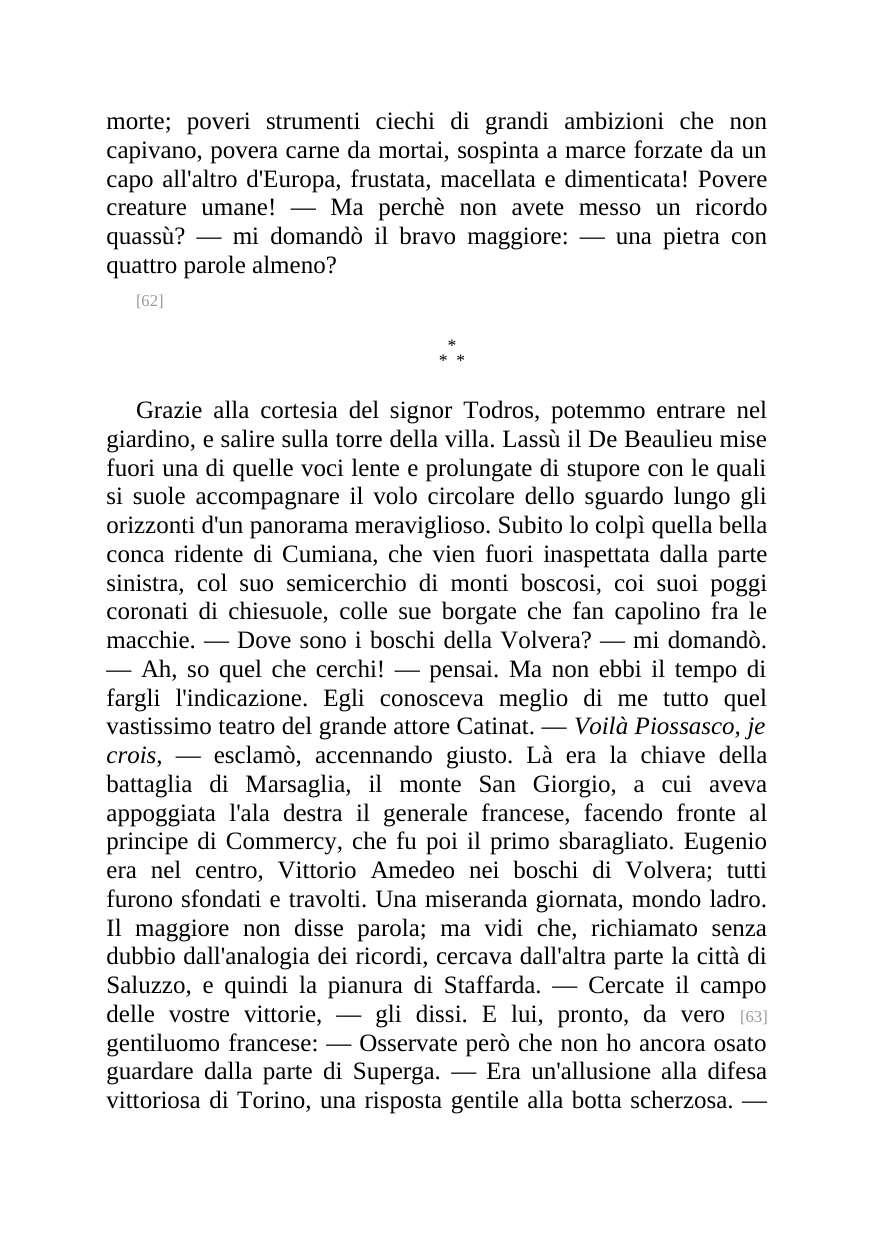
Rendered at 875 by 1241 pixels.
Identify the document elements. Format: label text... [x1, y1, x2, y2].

text [62] [106, 291, 136, 310]
text [62] [164, 291, 768, 310]
text morte; poveri strumenti ciechi di grandi ambizioni che non capivano, povera carne da mortai, sospinta a marce forzate da un capo all'altro d'Europa, frustata, macellata e dimenticata! Povere creature umane! — Ma perchè non avete messo un ricordo quassù? — mi domandò il bravo maggiore: — una pietra con quattro parole almeno? [106, 106, 768, 279]
text *** [106, 335, 768, 370]
text Grazie alla cortesia del signor Todros, potemmo entrare nel giardino, e salire sulla torre della villa. Lassù il De Beaulieu mise fuori una di quelle voci lente e prolungate di stupore con le quali si suole accompagnare il volo circolare dello sguardo lungo gli orizzonti d'un panorama meraviglioso. Subito lo colpì quella bella conca ridente di Cumiana, che vien fuori inaspettata dalla parte sinistra, col suo semicerchio di monti boscosi, coi suoi poggi coronati di chiesuole, colle sue borgate che fan capolino fra le macchie. — Dove sono i boschi della Volvera? — mi domandò. — Ah, so quel che cerchi! — pensai. Ma non ebbi il tempo di fargli l'indicazione. Egli conosceva meglio di me tutto quel vastissimo teatro del grande attore Catinat. — Voilà Piossasco, je crois, — esclamò, accennando giusto. Là era la chiave della battaglia di Marsaglia, il monte San Giorgio, a cui aveva appoggiata l'ala destra il generale francese, facendo fronte al principe di Commercy, che fu poi il primo sbaragliato. Eugenio era nel centro, Vittorio Amedeo nei boschi di Volvera; tutti furono sfondati e travolti. Una miseranda giornata, mondo ladro. Il maggiore non disse parola; ma vidi che, richiamato senza dubbio dall'analogia dei ricordi, cercava dall'altra parte la città di Saluzzo, e quindi la pianura di Staffarda. — Cercate il campo delle vostre vittorie, — gli dissi. E lui, pronto, da vero [63] gentiluomo francese: — Osservate però che non ho ancora osato guardare dalla parte di Superga. — Era un'allusione alla difesa vittoriosa di Torino, una risposta gentile alla botta scherzosa. — [106, 395, 768, 1114]
